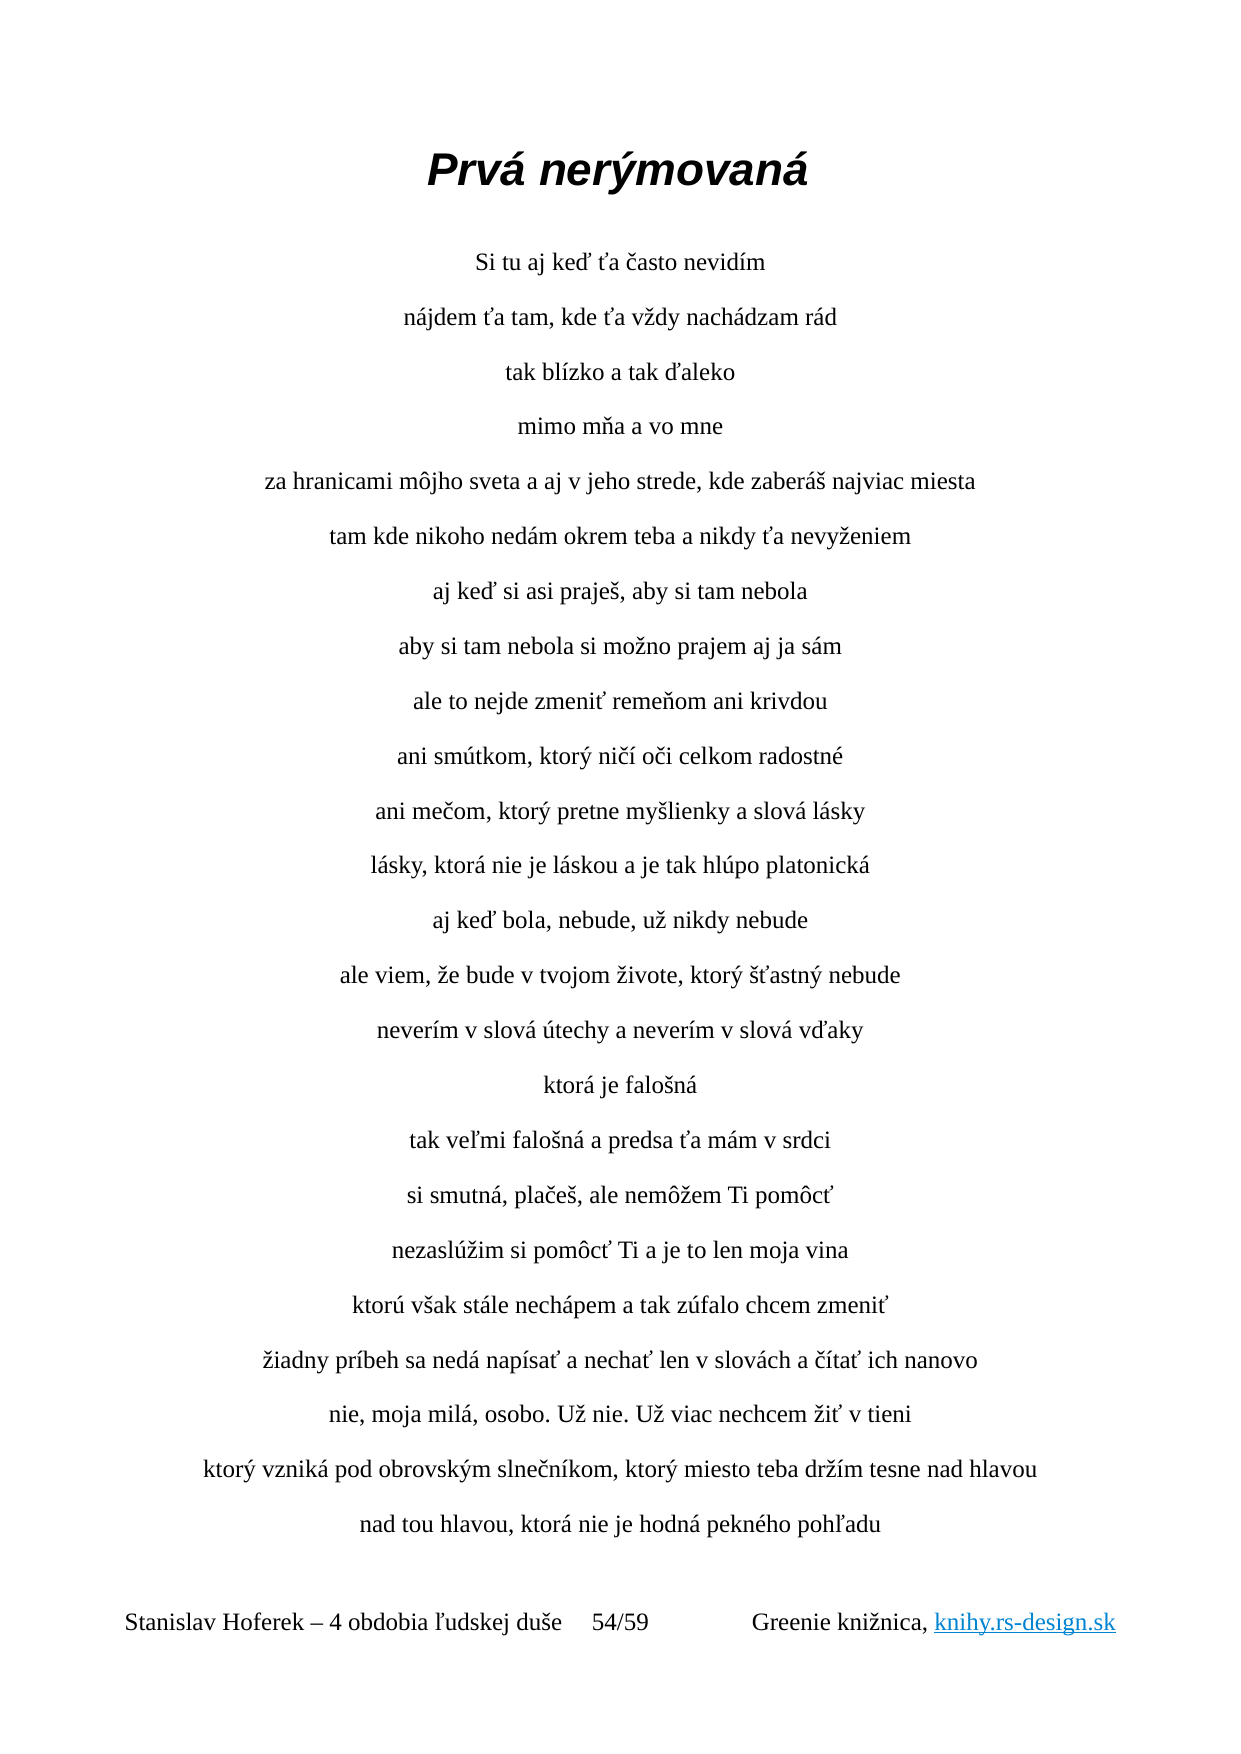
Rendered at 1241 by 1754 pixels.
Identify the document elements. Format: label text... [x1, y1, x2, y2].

text ani smútkom, ktorý ničí oči celkom radostné [118, 741, 1122, 769]
text Si tu aj keď ťa často nevidím [118, 247, 1122, 276]
text tak veľmi falošná a predsa ťa mám v srdci [118, 1125, 1122, 1154]
text nezaslúžim si pomôcť Ti a je to len moja vina [118, 1235, 1122, 1264]
text si smutná, plačeš, ale nemôžem Ti pomôcť [118, 1180, 1122, 1209]
text nájdem ťa tam, kde ťa vždy nachádzam rád [118, 302, 1122, 330]
text lásky, ktorá nie je láskou a je tak hlúpo platonická [118, 851, 1122, 879]
subtitle Prvá nerýmovaná [118, 143, 1122, 196]
text aj keď si asi praješ, aby si tam nebola [118, 576, 1122, 605]
text mimo mňa a vo mne [118, 411, 1122, 440]
text aby si tam nebola si možno prajem aj ja sám [118, 631, 1122, 660]
text neverím v slová útechy a neverím v slová vďaky [118, 1015, 1122, 1044]
text ale viem, že bude v tvojom živote, ktorý šťastný nebude [118, 960, 1122, 989]
text ani mečom, ktorý pretne myšlienky a slová lásky [118, 796, 1122, 824]
text aj keď bola, nebude, už nikdy nebude [118, 906, 1122, 934]
text nad tou hlavou, ktorá nie je hodná pekného pohľadu [118, 1509, 1122, 1538]
text ale to nejde zmeniť remeňom ani krivdou [118, 686, 1122, 715]
text tak blízko a tak ďaleko [118, 357, 1122, 385]
text tam kde nikoho nedám okrem teba a nikdy ťa nevyženiem [118, 521, 1122, 550]
text nie, moja milá, osobo. Už nie. Už viac nechcem žiť v tieni [118, 1399, 1122, 1428]
text žiadny príbeh sa nedá napísať a nechať len v slovách a čítať ich nanovo [118, 1345, 1122, 1373]
text ktorá je falošná [118, 1070, 1122, 1099]
text za hranicami môjho sveta a aj v jeho strede, kde zaberáš najviac miesta [118, 466, 1122, 495]
text ktorý vzniká pod obrovským slnečníkom, ktorý miesto teba držím tesne nad hlavou [118, 1454, 1122, 1483]
text ktorú však stále nechápem a tak zúfalo chcem zmeniť [118, 1290, 1122, 1318]
